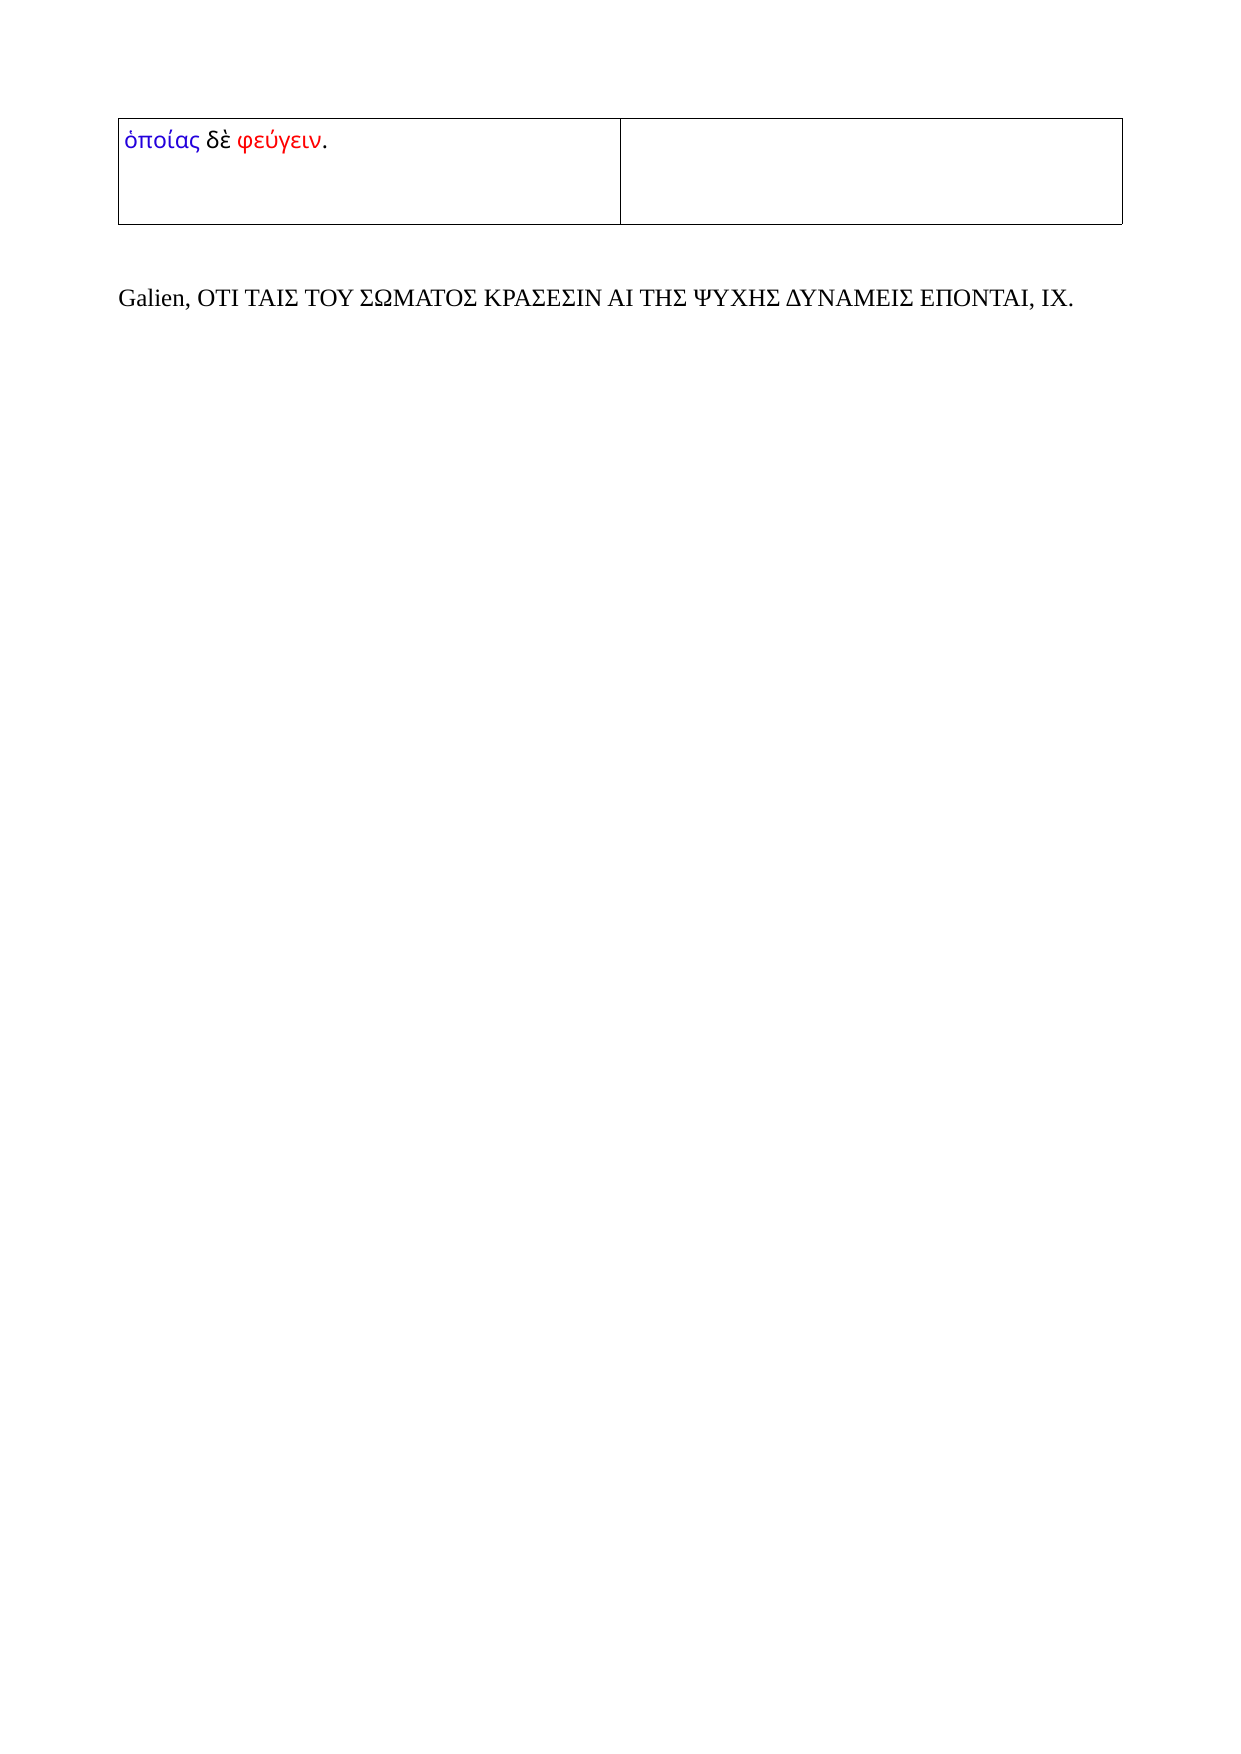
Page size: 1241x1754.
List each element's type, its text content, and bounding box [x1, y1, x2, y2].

table_cell [621, 119, 1122, 223]
text Galien, ΟΤΙ ΤΑΙΣ ΤΟΥ ΣΩΜΑΤΟΣ ΚΡΑΣΕΣΙΝ ΑΙ ΤΗΣ ΨΥΧΗΣ ΔΥΝΑΜΕΙΣ ΕΠΟΝΤΑΙ, IX. [118, 283, 1122, 312]
table_cell ὁποίας δὲ φεύγειν. [119, 119, 620, 223]
